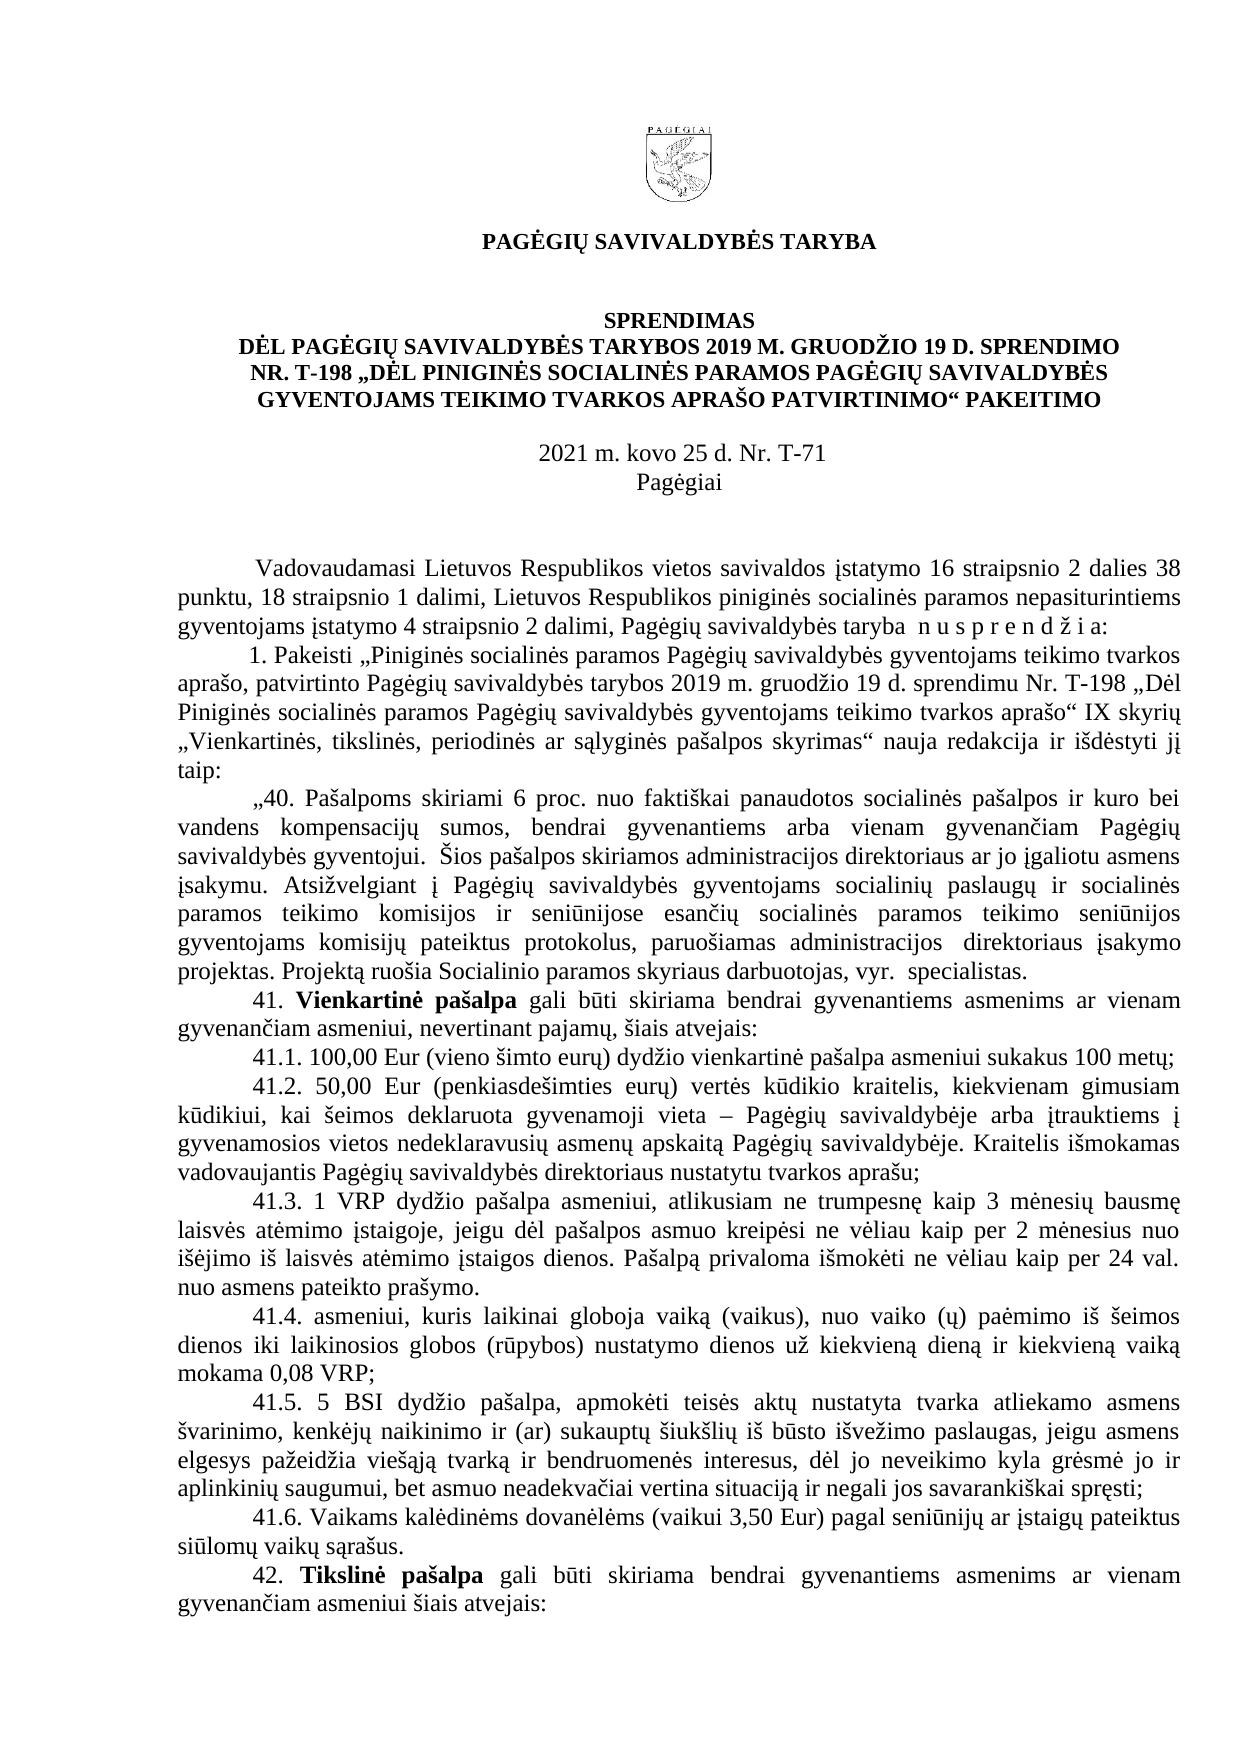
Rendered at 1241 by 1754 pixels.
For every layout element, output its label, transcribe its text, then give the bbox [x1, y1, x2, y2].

text 41.3. 1 VRP dydžio pašalpa asmeniui, atlikusiam ne trumpesnę kaip 3 mėnesių bausmę laisvės atėmimo įstaigoje, jeigu dėl pašalpos asmuo kreipėsi ne vėliau kaip per 2 mėnesius nuo išėjimo iš laisvės atėmimo įstaigos dienos. Pašalpą privaloma išmokėti ne vėliau kaip per 24 val. nuo asmens pateikto prašymo. [177, 1186, 1181, 1301]
text 41.1. 100,00 Eur (vieno šimto eurų) dydžio vienkartinė pašalpa asmeniui sukakus 100 metų; [177, 1042, 1181, 1071]
text DĖL PAGĖGIŲ SAVIVALDYBĖS TARYBOS 2019 M. GRUODŽIO 19 D. SPRENDIMO [177, 333, 1181, 359]
text Vadovaudamasi Lietuvos Respublikos vietos savivaldos įstatymo 16 straipsnio 2 dalies 38 punktu, 18 straipsnio 1 dalimi, Lietuvos Respublikos piniginės socialinės paramos nepasiturintiems gyventojams įstatymo 4 straipsnio 2 dalimi, Pagėgių savivaldybės taryba n u s p r e n d ž i a: [177, 553, 1181, 640]
text SPRENDIMAS [177, 307, 1181, 333]
text 41.4. asmeniui, kuris laikinai globoja vaiką (vaikus), nuo vaiko (ų) paėmimo iš šeimos dienos iki laikinosios globos (rūpybos) nustatymo dienos už kiekvieną dieną ir kiekvieną vaiką mokama 0,08 VRP; [177, 1301, 1181, 1387]
text 41.6. Vaikams kalėdinėms dovanėlėms (vaikui 3,50 Eur) pagal seniūnijų ar įstaigų pateiktus siūlomų vaikų sąrašus. [177, 1502, 1181, 1560]
text 41.2. 50,00 Eur (penkiasdešimties eurų) vertės kūdikio kraitelis, kiekvienam gimusiam kūdikiui, kai šeimos deklaruota gyvenamoji vieta – Pagėgių savivaldybėje arba įtrauktiems į gyvenamosios vietos nedeklaravusių asmenų apskaitą Pagėgių savivaldybėje. Kraitelis išmokamas vadovaujantis Pagėgių savivaldybės direktoriaus nustatytu tvarkos aprašu; [177, 1071, 1181, 1186]
text 41. Vienkartinė pašalpa gali būti skiriama bendrai gyvenantiems asmenims ar vienam gyvenančiam asmeniui, nevertinant pajamų, šiais atvejais: [177, 985, 1181, 1042]
text 2021 m. kovo 25 d. Nr. T-71 [177, 438, 1181, 467]
text 1. Pakeisti „Piniginės socialinės paramos Pagėgių savivaldybės gyventojams teikimo tvarkos aprašo, patvirtinto Pagėgių savivaldybės tarybos 2019 m. gruodžio 19 d. sprendimu Nr. T-198 „Dėl Piniginės socialinės paramos Pagėgių savivaldybės gyventojams teikimo tvarkos aprašo“ IX skyrių „Vienkartinės, tikslinės, periodinės ar sąlyginės pašalpos skyrimas“ nauja redakcija ir išdėstyti jį taip: [177, 640, 1181, 783]
text Pagėgiai [177, 467, 1181, 496]
text „40. Pašalpoms skiriami 6 proc. nuo faktiškai panaudotos socialinės pašalpos ir kuro bei vandens kompensacijų sumos, bendrai gyvenantiems arba vienam gyvenančiam Pagėgių savivaldybės gyventojui. Šios pašalpos skiriamos administracijos direktoriaus ar jo įgaliotu asmens įsakymu. Atsižvelgiant į Pagėgių savivaldybės gyventojams socialinių paslaugų ir socialinės paramos teikimo komisijos ir seniūnijose esančių socialinės paramos teikimo seniūnijos gyventojams komisijų pateiktus protokolus, paruošiamas administracijos direktoriaus įsakymo projektas. Projektą ruošia Socialinio paramos skyriaus darbuotojas, vyr. specialistas. [177, 783, 1181, 985]
text 42. Tikslinė pašalpa gali būti skiriama bendrai gyvenantiems asmenims ar vienam gyvenančiam asmeniui šiais atvejais: [177, 1560, 1181, 1617]
text NR. T-198 „DĖL PINIGINĖS SOCIALINĖS PARAMOS PAGĖGIŲ SAVIVALDYBĖS GYVENTOJAMS TEIKIMO TVARKOS APRAŠO PATVIRTINIMO“ PAKEITIMO [177, 359, 1181, 412]
text 41.5. 5 BSI dydžio pašalpa, apmokėti teisės aktų nustatyta tvarka atliekamo asmens švarinimo, kenkėjų naikinimo ir (ar) sukauptų šiukšlių iš būsto išvežimo paslaugas, jeigu asmens elgesys pažeidžia viešąją tvarką ir bendruomenės interesus, dėl jo neveikimo kyla grėsmė jo ir aplinkinių saugumui, bet asmuo neadekvačiai vertina situaciją ir negali jos savarankiškai spręsti; [177, 1387, 1181, 1502]
text PAGĖGIŲ SAVIVALDYBĖS TARYBA [177, 228, 1181, 254]
